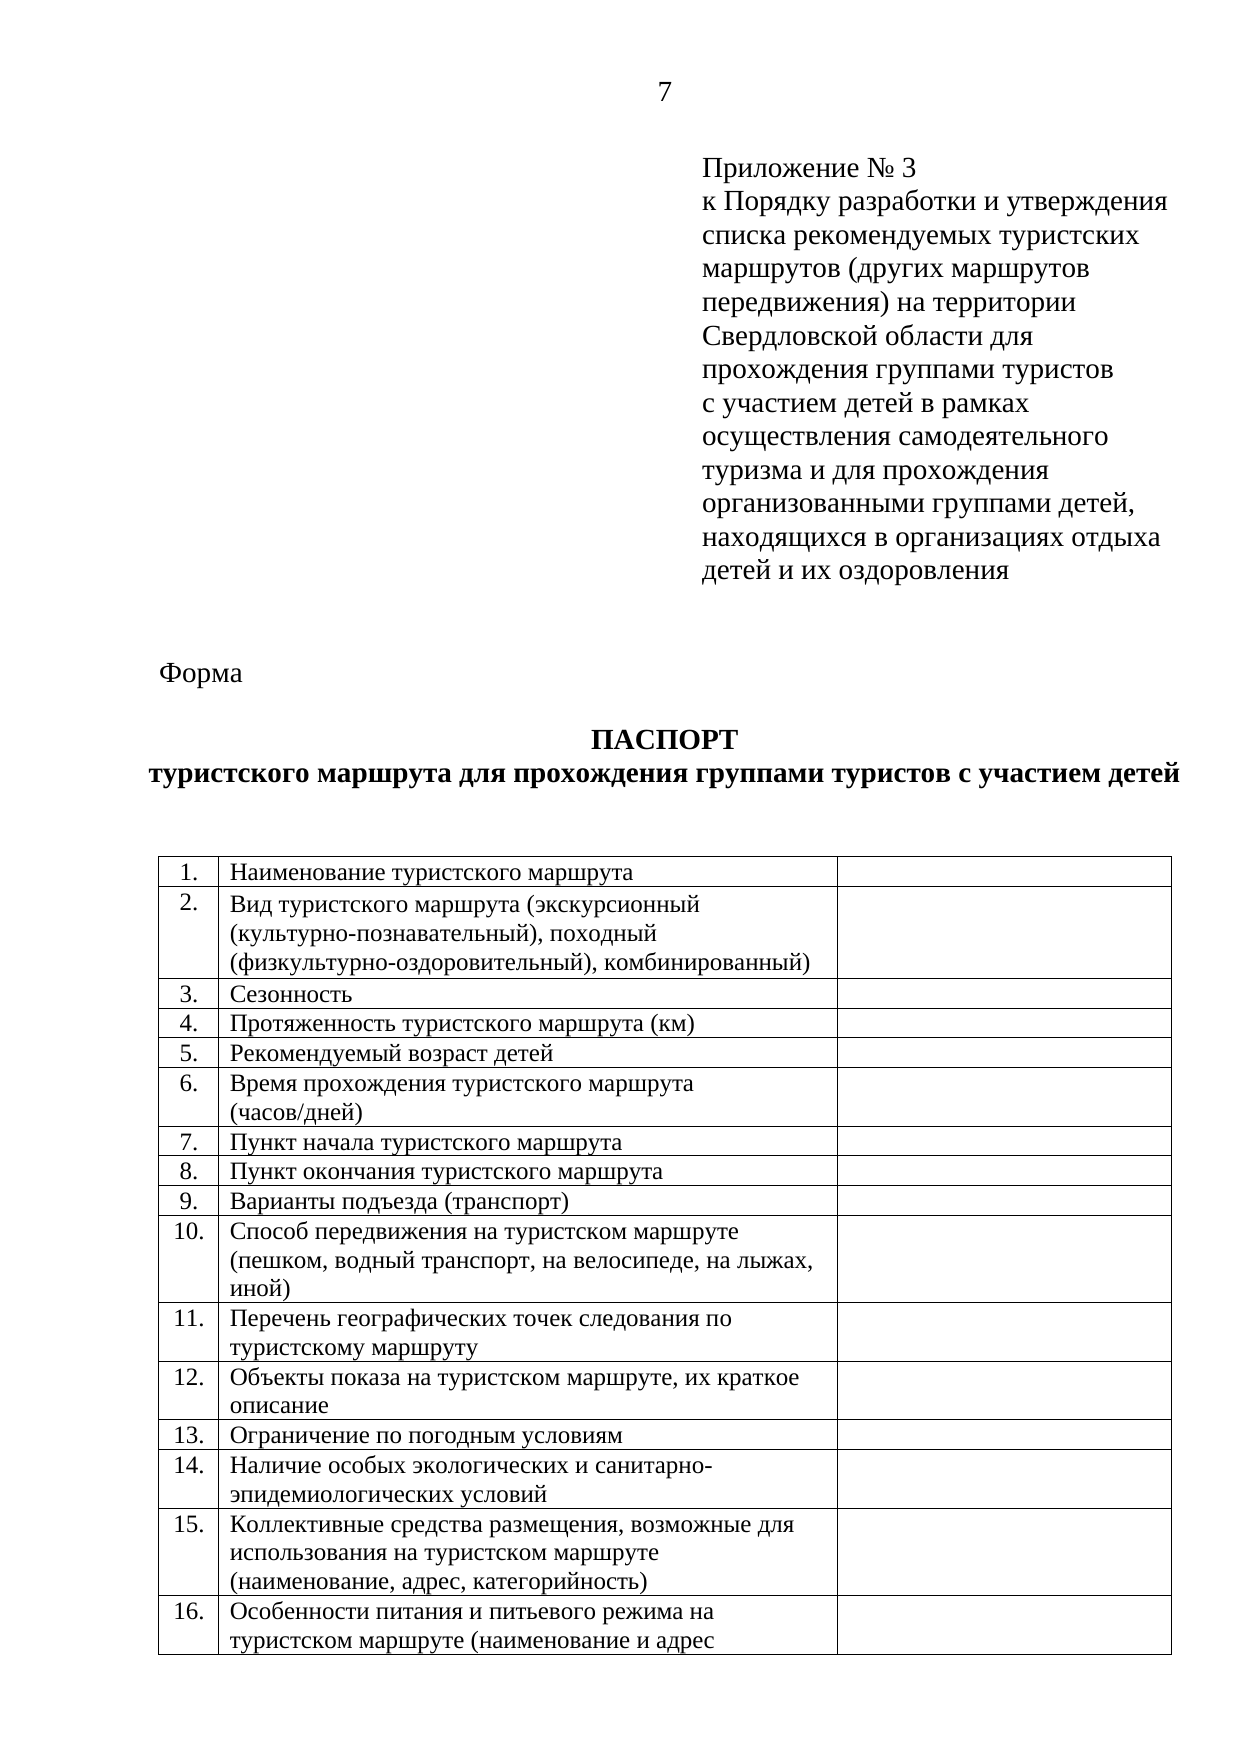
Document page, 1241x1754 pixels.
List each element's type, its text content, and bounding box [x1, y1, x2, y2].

table_cell [838, 1127, 1171, 1155]
table_cell 7. [159, 1127, 218, 1155]
table_cell 12. [159, 1362, 218, 1419]
table_cell 4. [159, 1009, 218, 1037]
table_cell 5. [159, 1038, 218, 1067]
table_cell [838, 1038, 1171, 1067]
table_header Форма [148, 152, 691, 688]
table_cell Вид туристского маршрута (экскурсионный (культурно-познавательный), походный (физкультурно-оздоровительный), комбинированный) [219, 887, 837, 978]
table_cell [838, 1362, 1171, 1419]
table_header Приложение № 3 к Порядку разработки и утверждения списка рекомендуемых туристских маршрутов (других маршрутов передвижения) на территории Свердловской области для прохождения группами туристов с участием детей в рамках осуществления самодеятельного туризма и для прохождения организованными группами детей, находящихся в организациях отдыха детей и их оздоровления [691, 152, 1193, 688]
table_cell Наличие особых экологических и санитарно-эпидемиологических условий [219, 1450, 837, 1508]
table_cell Протяженность туристского маршрута (км) [219, 1009, 837, 1037]
table_cell Особенности питания и питьевого режима на туристском маршруте (наименование и адрес [219, 1596, 837, 1653]
table_cell 8. [159, 1156, 218, 1185]
table_cell 10. [159, 1216, 218, 1302]
table_cell Коллективные средства размещения, возможные для использования на туристском маршруте (наименование, адрес, категорийность) [219, 1509, 837, 1595]
table_cell 16. [159, 1596, 218, 1653]
table_cell [838, 1009, 1171, 1037]
table_cell Варианты подъезда (транспорт) [219, 1186, 837, 1215]
table_header [838, 857, 1171, 886]
table_cell Время прохождения туристского маршрута (часов/дней) [219, 1068, 837, 1126]
table_cell 9. [159, 1186, 218, 1215]
table_cell Сезонность [219, 979, 837, 1007]
table_cell [838, 1596, 1171, 1653]
table_cell [838, 1509, 1171, 1595]
table_cell 3. [159, 979, 218, 1007]
table_cell 11. [159, 1303, 218, 1361]
table_cell 14. [159, 1450, 218, 1508]
table_cell Объекты показа на туристском маршруте, их краткое описание [219, 1362, 837, 1419]
table_cell Ограничение по погодным условиям [219, 1420, 837, 1449]
table_cell [838, 1303, 1171, 1361]
table_cell 15. [159, 1509, 218, 1595]
table_header 1. [159, 857, 218, 886]
table_cell Способ передвижения на туристском маршруте (пешком, водный транспорт, на велосипеде, на лыжах, иной) [219, 1216, 837, 1302]
table_header Наименование туристского маршрута [219, 857, 837, 886]
table_cell [838, 1156, 1171, 1185]
text ПАСПОРТ [148, 722, 1181, 755]
table_cell [838, 1186, 1171, 1215]
table_cell Пункт начала туристского маршрута [219, 1127, 837, 1155]
table_cell [838, 979, 1171, 1007]
text туристского маршрута для прохождения группами туристов с участием детей [148, 755, 1181, 789]
table_cell Пункт окончания туристского маршрута [219, 1156, 837, 1185]
table_cell [838, 1216, 1171, 1302]
table_cell [838, 1450, 1171, 1508]
table_cell 2. [159, 887, 218, 978]
table_cell 6. [159, 1068, 218, 1126]
table_cell Рекомендуемый возраст детей [219, 1038, 837, 1067]
table_cell [838, 1420, 1171, 1449]
table_cell [838, 1068, 1171, 1126]
table_cell 13. [159, 1420, 218, 1449]
table_cell Перечень географических точек следования по туристскому маршруту [219, 1303, 837, 1361]
table_cell [838, 887, 1171, 978]
